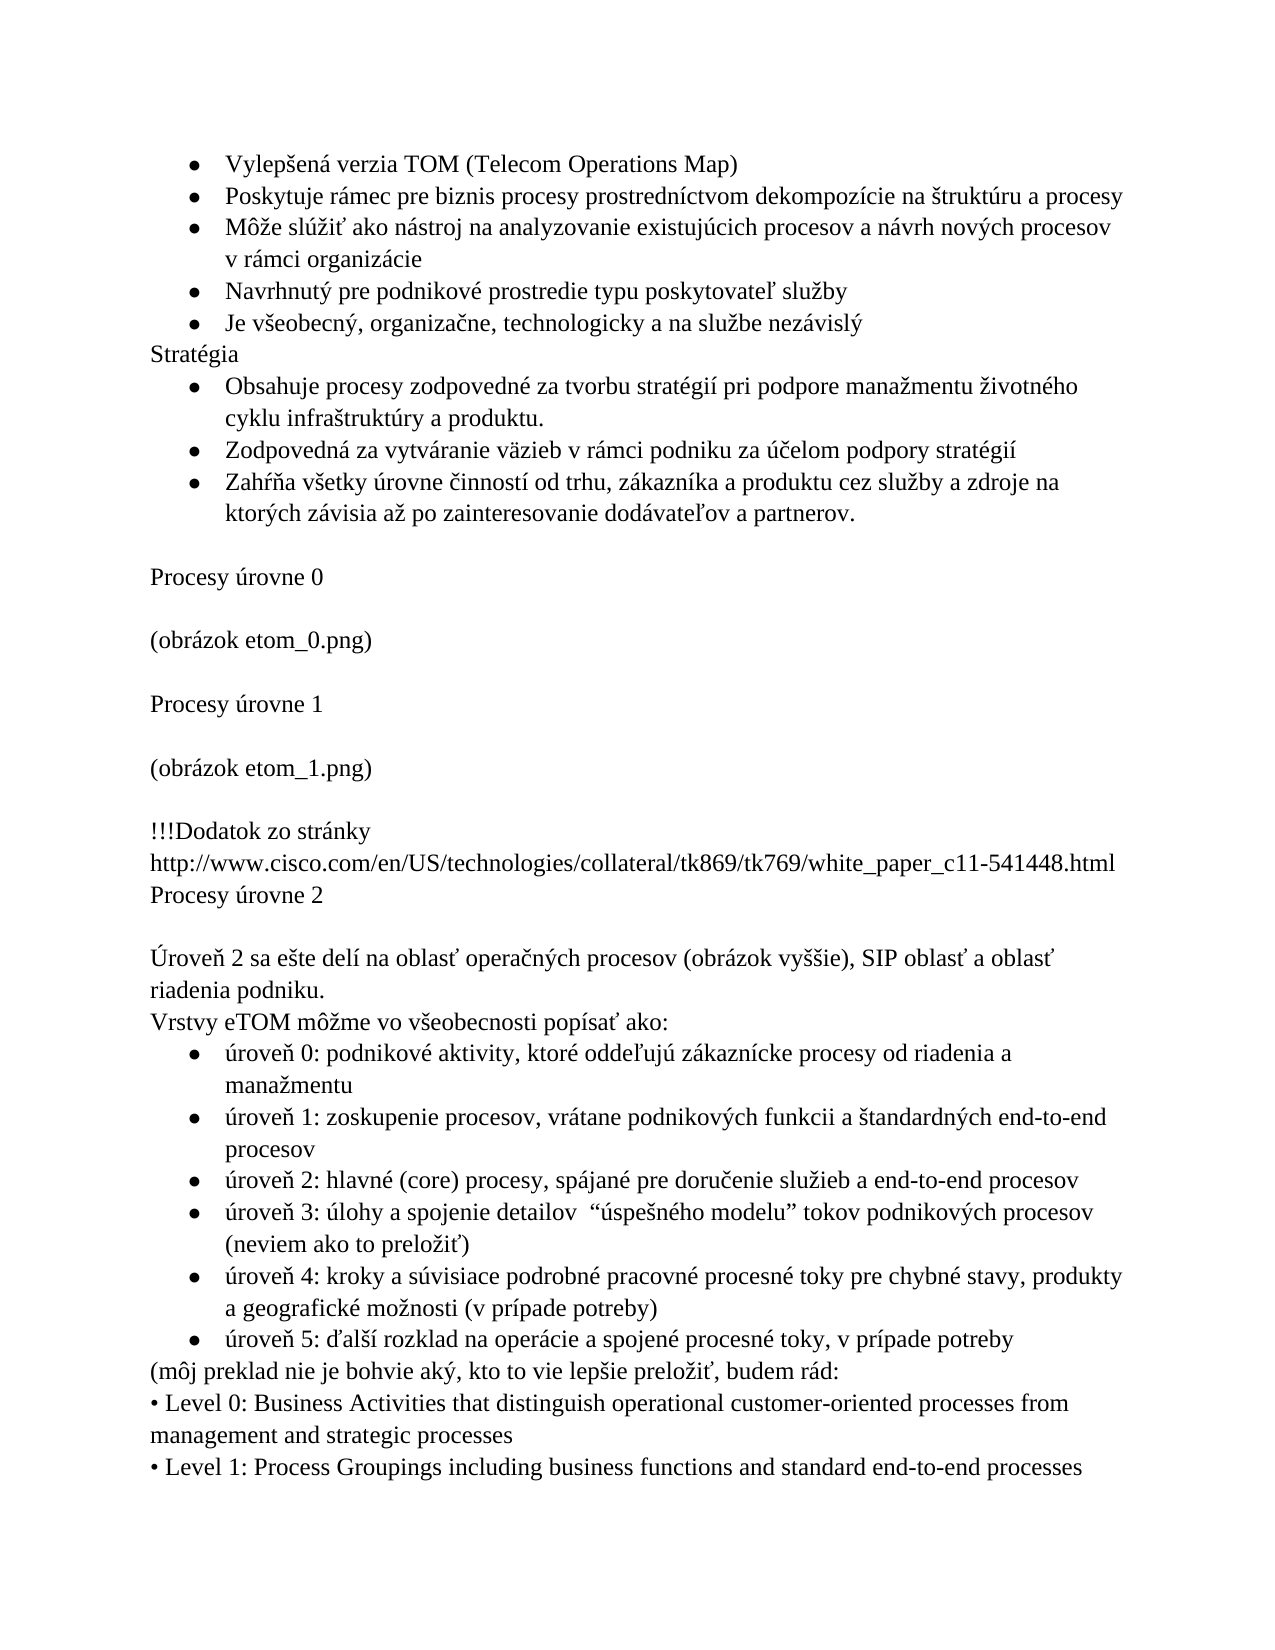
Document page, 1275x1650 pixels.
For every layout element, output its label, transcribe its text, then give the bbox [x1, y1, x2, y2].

text Úroveň 2 sa ešte delí na oblasť operačných procesov (obrázok vyššie), SIP oblasť a oblasť riadenia podniku. [150, 944, 1125, 1004]
text • Level 1: Process Groupings including business functions and standard end-to-end processes [150, 1453, 1125, 1480]
list Poskytuje rámec pre biznis procesy prostredníctvom dekompozície na štruktúru a procesy [187, 182, 1125, 209]
text !!!Dodatok zo stránky http://www.cisco.com/en/US/technologies/collateral/tk869/tk769/white_paper_c11-541448.html [150, 817, 1125, 877]
text Procesy úrovne 0 [150, 563, 1125, 591]
list Navrhnutý pre podnikové prostredie typu poskytovateľ služby [187, 277, 1125, 305]
text Procesy úrovne 1 [150, 690, 1125, 718]
list Môže slúžiť ako nástroj na analyzovanie existujúcich procesov a návrh nových procesov v rámci organizácie [187, 213, 1125, 273]
list úroveň 2: hlavné (core) procesy, spájané pre doručenie služieb a end-to-end procesov [187, 1167, 1125, 1194]
list Obsahuje procesy zodpovedné za tvorbu stratégií pri podpore manažmentu životného cyklu infraštruktúry a produktu. [187, 372, 1125, 432]
text (môj preklad nie je bohvie aký, kto to vie lepšie preložiť, budem rád: [150, 1357, 1125, 1385]
text (obrázok etom_0.png) [150, 627, 1125, 654]
text Stratégia [150, 341, 1125, 368]
list úroveň 0: podnikové aktivity, ktoré oddeľujú zákaznícke procesy od riadenia a manažmentu [187, 1039, 1125, 1099]
list úroveň 4: kroky a súvisiace podrobné pracovné procesné toky pre chybné stavy, produkty a geografické možnosti (v prípade potreby) [187, 1262, 1125, 1321]
list úroveň 1: zoskupenie procesov, vrátane podnikových funkcii a štandardných end-to-end procesov [187, 1103, 1125, 1163]
list Vylepšená verzia TOM (Telecom Operations Map) [187, 150, 1125, 178]
text Procesy úrovne 2 [150, 881, 1125, 908]
list úroveň 5: ďalší rozklad na operácie a spojené procesné toky, v prípade potreby [187, 1326, 1125, 1353]
list Zodpovedná za vytváranie väzieb v rámci podniku za účelom podpory stratégií [187, 436, 1125, 464]
text (obrázok etom_1.png) [150, 754, 1125, 781]
list Zahŕňa všetky úrovne činností od trhu, zákazníka a produktu cez služby a zdroje na ktorých závisia až po zainteresovanie dodávateľov a partnerov. [187, 468, 1125, 527]
list úroveň 3: úlohy a spojenie detailov “úspešného modelu” tokov podnikových procesov (neviem ako to preložiť) [187, 1198, 1125, 1258]
text Vrstvy eTOM môžme vo všeobecnosti popísať ako: [150, 1008, 1125, 1036]
list Je všeobecný, organizačne, technologicky a na službe nezávislý [187, 309, 1125, 337]
text • Level 0: Business Activities that distinguish operational customer-oriented processes from management and strategic processes [150, 1389, 1125, 1448]
